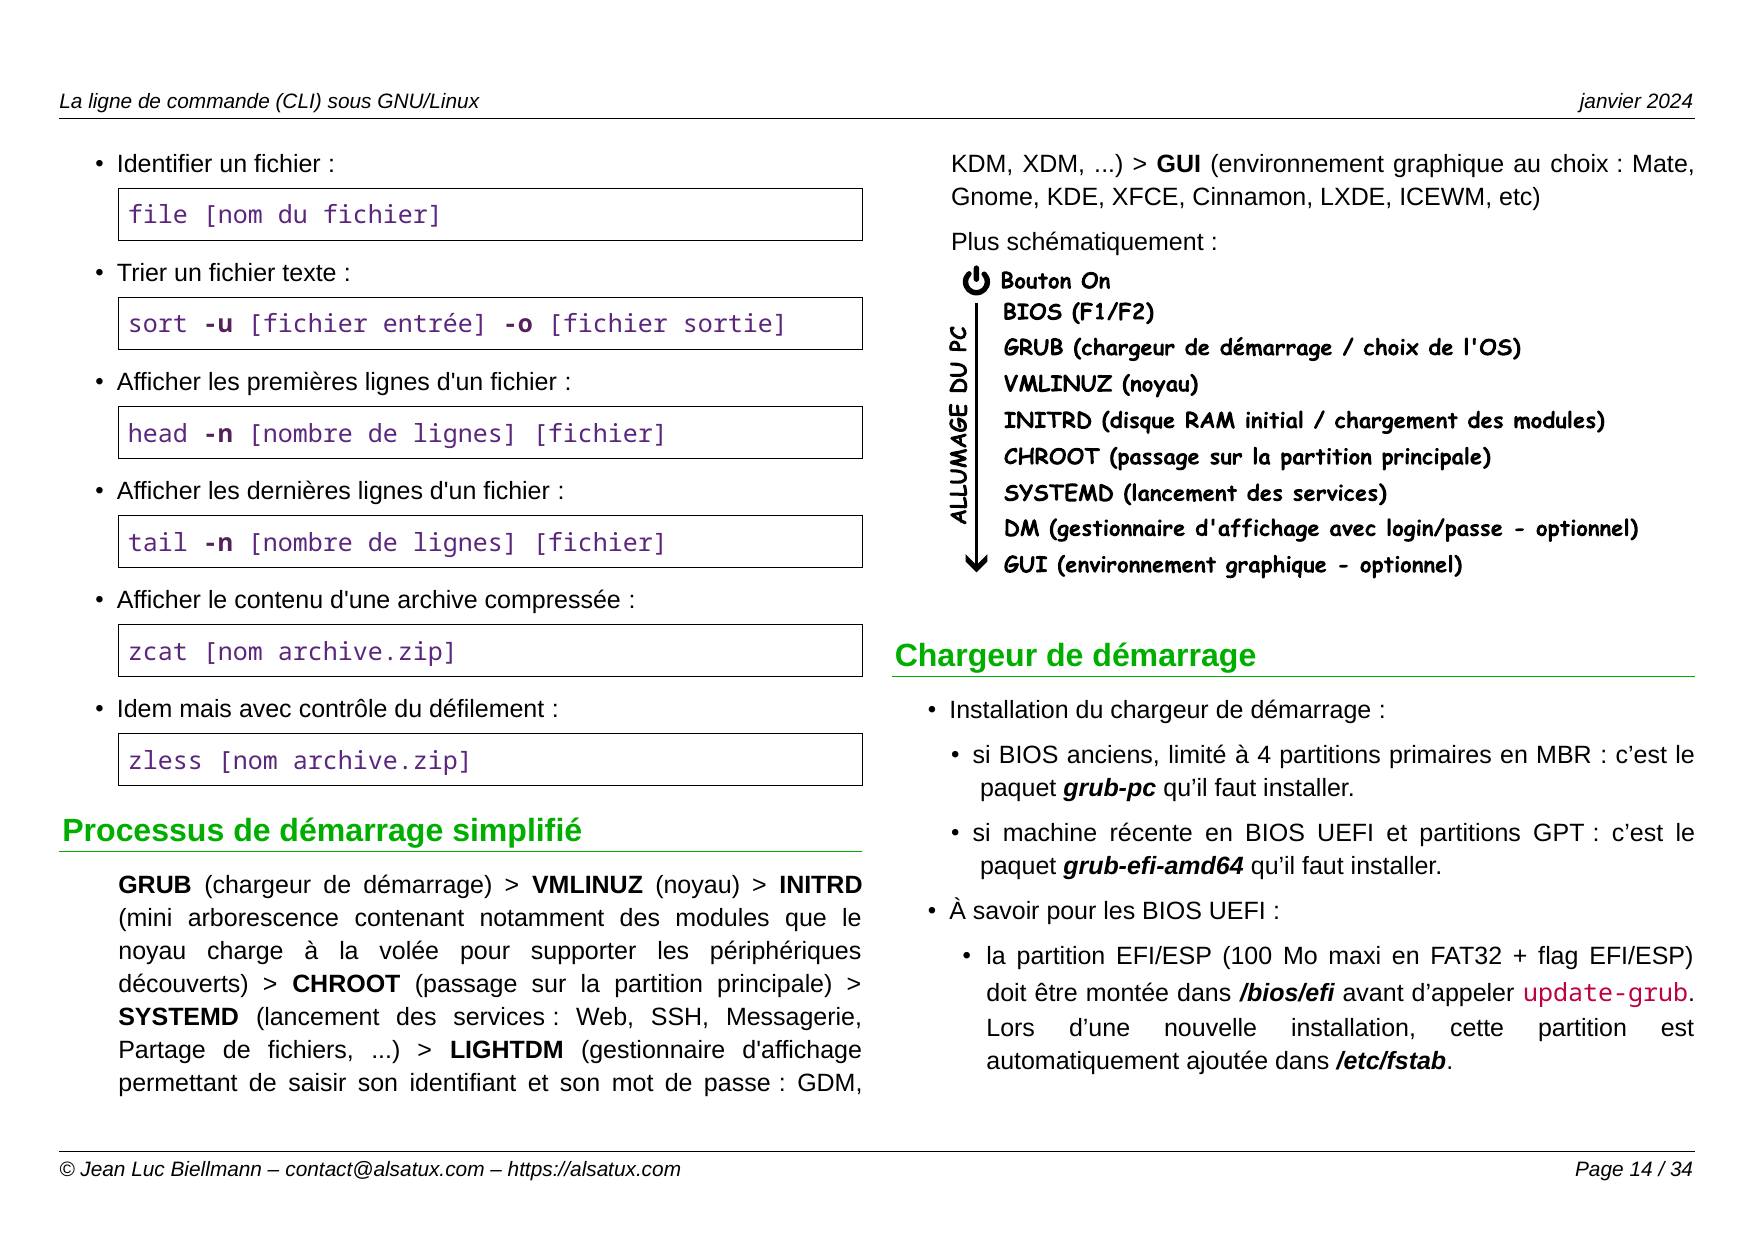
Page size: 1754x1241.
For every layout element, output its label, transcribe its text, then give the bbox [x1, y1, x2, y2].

list la partition EFI/ESP (100 Mo maxi en FAT32 + flag EFI/ESP) doit être montée dans /bios/efi avant d’appeler update-grub. Lors d’une nouvelle installation, cette partition est automatiquement ajoutée dans /etc/fstab. [962, 941, 1695, 1075]
text Plus schématiquement : [951, 226, 1695, 255]
list Identifier un fichier : [95, 148, 862, 177]
text head -n [nombre de lignes] [fichier] [119, 407, 862, 458]
list À savoir pour les BIOS UEFI : [928, 896, 1695, 924]
list si BIOS anciens, limité à 4 partitions primaires en MBR : c’est le paquet grub-pc qu’il faut installer. [951, 739, 1695, 801]
subtitle Chargeur de démarrage [892, 633, 1695, 676]
list Afficher les dernières lignes d'un fichier : [95, 476, 862, 504]
text KDM, XDM, ...) > GUI (environnement graphique au choix : Mate, Gnome, KDE, XFCE, Cinnamon, LXDE, ICEWM, etc) [951, 148, 1695, 210]
text zcat [nom archive.zip] [119, 625, 862, 676]
subtitle Processus de démarrage simplifié [59, 809, 862, 851]
list Idem mais avec contrôle du défilement : [95, 694, 862, 723]
text sort -u [fichier entrée] -o [fichier sortie] [119, 298, 862, 349]
list Afficher le contenu d'une archive compressée : [95, 585, 862, 614]
text file [nom du fichier] [119, 189, 862, 240]
list si machine récente en BIOS UEFI et partitions GPT : c’est le paquet grub-efi-amd64 qu’il faut installer. [951, 818, 1695, 879]
text tail -n [nombre de lignes] [fichier] [119, 516, 862, 567]
text zless [nom archive.zip] [119, 734, 862, 785]
list Afficher les premières lignes d'un fichier : [95, 367, 862, 396]
list Trier un fichier texte : [95, 258, 862, 286]
text GRUB (chargeur de démarrage) > VMLINUZ (noyau) > INITRD (mini arborescence contenant notamment des modules que le noyau charge à la volée pour supporter les périphériques découverts) > CHROOT (passage sur la partition principale) > SYSTEMD (lancement des services : Web, SSH, Messagerie, Partage de fichiers, ...) > LIGHTDM (gestionnaire d'affichage permettant de saisir son identifiant et son mot de passe : GDM, [118, 870, 862, 1097]
list Installation du chargeur de démarrage : [928, 694, 1695, 723]
